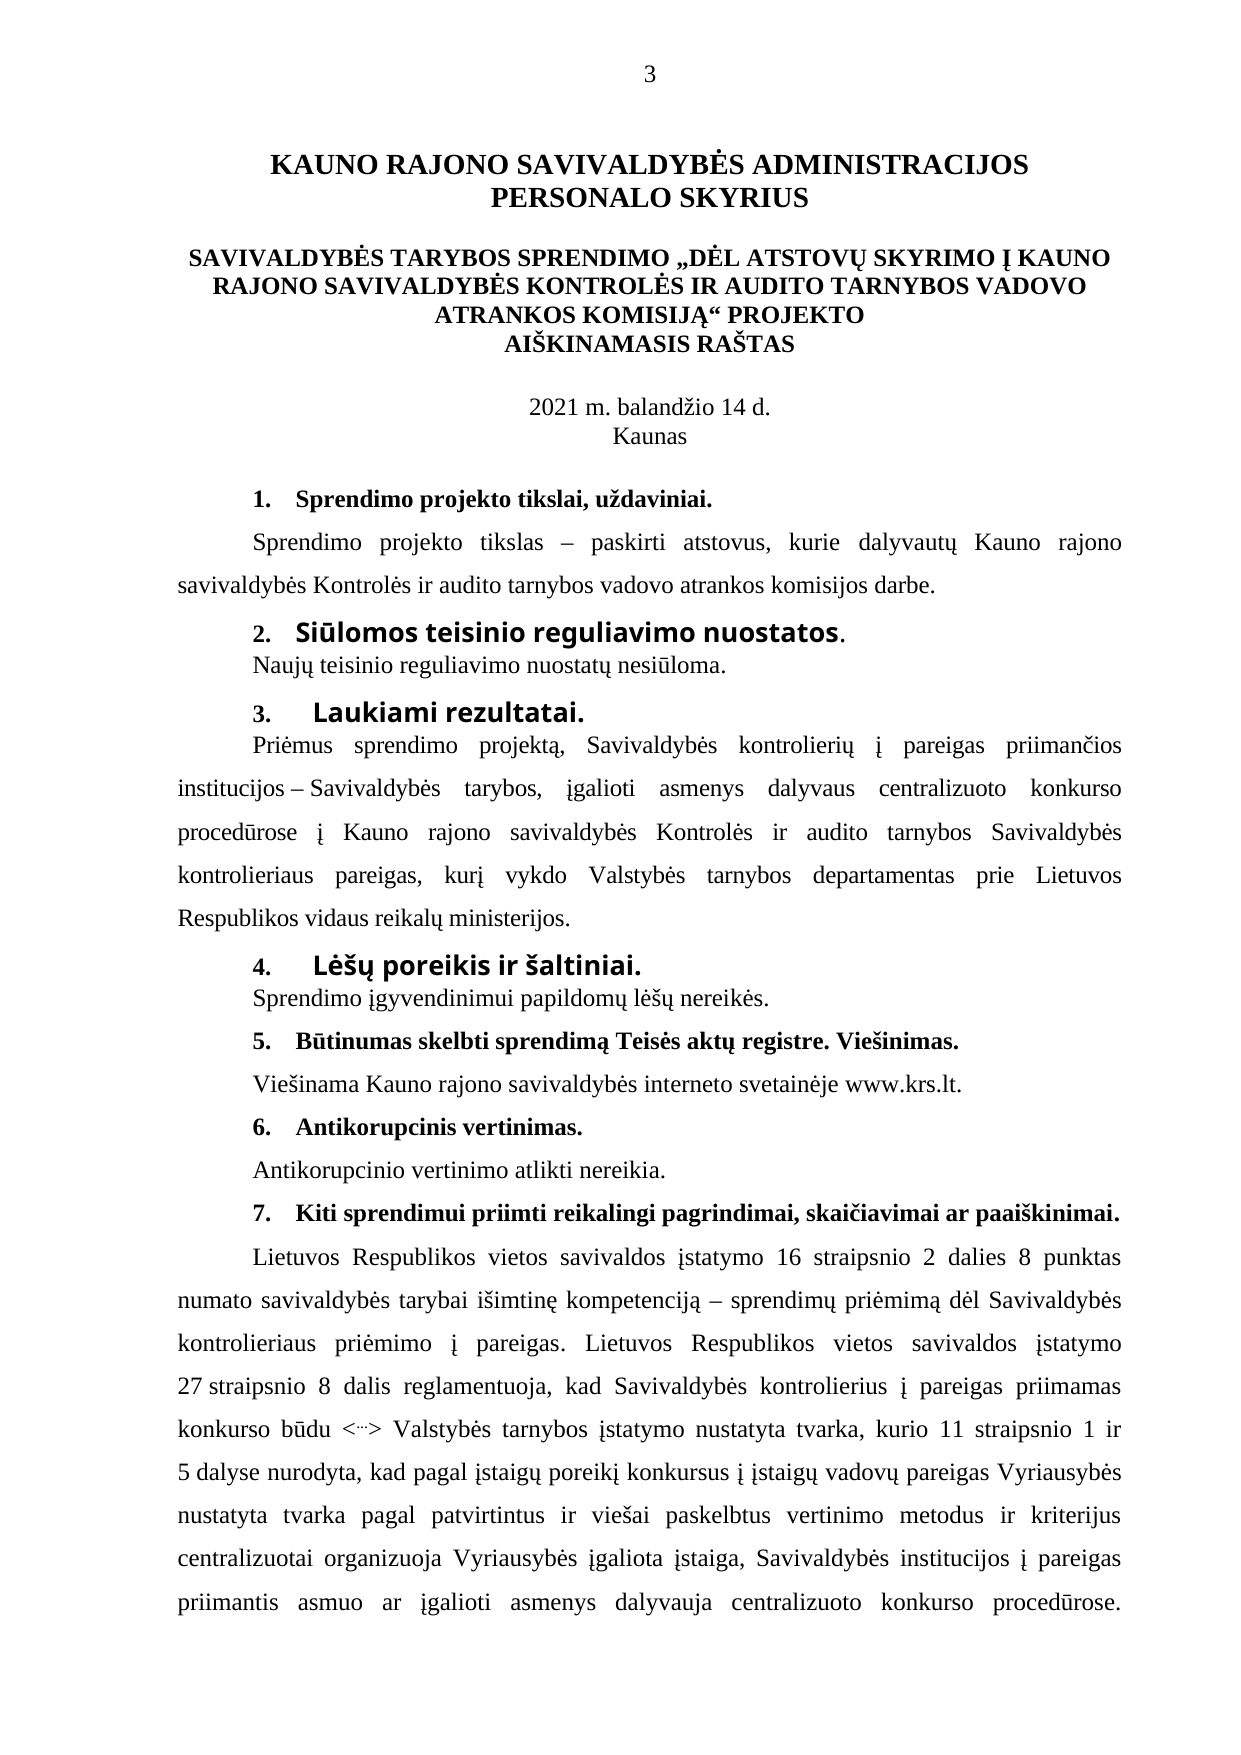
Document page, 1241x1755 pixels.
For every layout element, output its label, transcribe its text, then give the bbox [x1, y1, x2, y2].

text PERSONALO SKYRIUS [177, 180, 1122, 214]
text 2021 m. balandžio 14 d. [177, 392, 1122, 421]
text 5. Būtinumas skelbti sprendimą Teisės aktų registre. Viešinimas. [177, 1026, 1122, 1055]
text Priėmus sprendimo projektą, Savivaldybės kontrolierių į pareigas priimančios institucijos – Savivaldybės tarybos, įgalioti asmenys dalyvaus centralizuoto konkurso procedūrose į Kauno rajono savivaldybės Kontrolės ir audito tarnybos Savivaldybės kontrolieriaus pareigas, kurį vykdo Valstybės tarnybos departamentas prie Lietuvos Respublikos vidaus reikalų ministerijos. [177, 730, 1122, 932]
text 1. Sprendimo projekto tikslai, uždaviniai. [177, 484, 1122, 513]
text Lietuvos Respublikos vietos savivaldos įstatymo 16 straipsnio 2 dalies 8 punktas numato savivaldybės tarybai išimtinę kompetenciją – sprendimų priėmimą dėl Savivaldybės kontrolieriaus priėmimo į pareigas. Lietuvos Respublikos vietos savivaldos įstatymo 27 straipsnio 8 dalis reglamentuoja, kad Savivaldybės kontrolierius į pareigas priimamas konkurso būdu <...> Valstybės tarnybos įstatymo nustatyta tvarka, kurio 11 straipsnio 1 ir 5 dalyse nurodyta, kad pagal įstaigų poreikį konkursus į įstaigų vadovų pareigas Vyriausybės nustatyta tvarka pagal patvirtintus ir viešai paskelbtus vertinimo metodus ir kriterijus centralizuotai organizuoja Vyriausybės įgaliota įstaiga, Savivaldybės institucijos į pareigas priimantis asmuo ar įgalioti asmenys dalyvauja centralizuoto konkurso procedūrose. [177, 1242, 1122, 1615]
text SAVIVALDYBĖS TARYBOS SPRENDIMO „DĖL ATSTOVŲ SKYRIMO Į KAUNO RAJONO SAVIVALDYBĖS KONTROLĖS IR AUDITO TARNYBOS VADOVO ATRANKOS KOMISIJĄ“ PROJEKTO [177, 243, 1122, 329]
text Kaunas [177, 421, 1122, 450]
text KAUNO RAJONO SAVIVALDYBĖS ADMINISTRACIJOS [177, 147, 1122, 180]
text 4. Lėšų poreikis ir šaltiniai. [177, 946, 1122, 983]
text Antikorupcinio vertinimo atlikti nereikia. [177, 1155, 1122, 1184]
text 6. Antikorupcinis vertinimas. [177, 1112, 1122, 1141]
text Naujų teisinio reguliavimo nuostatų nesiūloma. [177, 650, 1122, 679]
text AIŠKINAMASIS RAŠTAS [177, 329, 1122, 358]
text Sprendimo įgyvendinimui papildomų lėšų nereikės. [177, 983, 1122, 1012]
text 3. Laukiami rezultatai. [177, 693, 1122, 730]
text Sprendimo projekto tikslas – paskirti atstovus, kurie dalyvautų Kauno rajono savivaldybės Kontrolės ir audito tarnybos vadovo atrankos komisijos darbe. [177, 527, 1122, 599]
text Viešinama Kauno rajono savivaldybės interneto svetainėje www.krs.lt. [177, 1069, 1122, 1098]
text 7. Kiti sprendimui priimti reikalingi pagrindimai, skaičiavimai ar paaiškinimai. [177, 1198, 1122, 1227]
text 2. Siūlomos teisinio reguliavimo nuostatos. [177, 613, 1122, 650]
